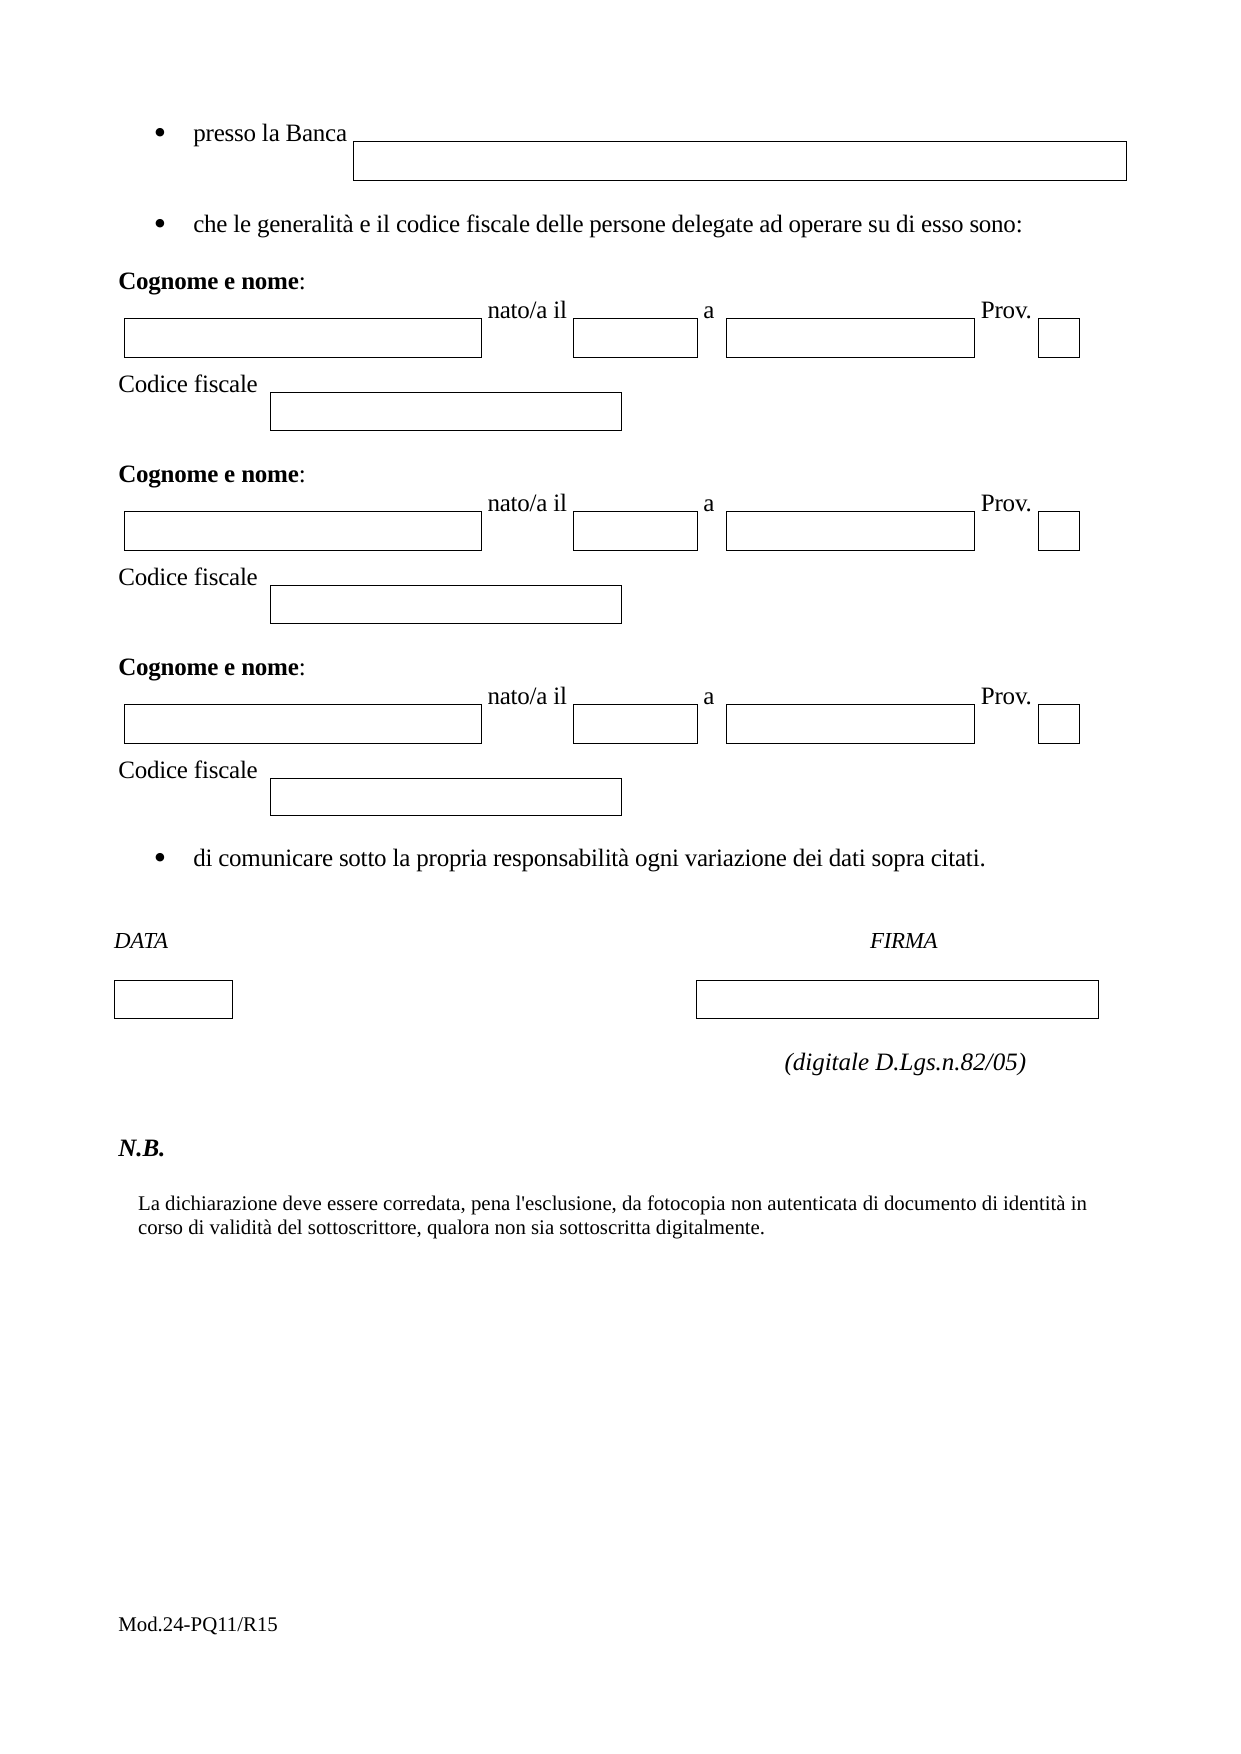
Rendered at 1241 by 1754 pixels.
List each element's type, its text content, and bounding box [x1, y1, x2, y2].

text Codice fiscale [118, 562, 1127, 623]
list che le generalità e il codice fiscale delle persone delegate ad operare su di esso sono: [156, 209, 1127, 237]
text DATA FIRMA [114, 927, 1127, 954]
text Cognome e nome: [118, 459, 1127, 488]
text nato/a il a Prov. [118, 488, 1127, 550]
text (digitale D.Lgs.n.82/05) [114, 1047, 1127, 1076]
text Codice fiscale [118, 755, 1127, 815]
text Cognome e nome: [118, 266, 1127, 295]
text Cognome e nome: [118, 652, 1127, 681]
list presso la Banca [156, 118, 1127, 180]
text nato/a il a Prov. [118, 681, 1127, 743]
text nato/a il a Prov. [118, 295, 1127, 357]
text Codice fiscale [118, 369, 1127, 431]
text La dichiarazione deve essere corredata, pena l'esclusione, da fotocopia non autenticata di documento di identità in corso di validità del sottoscrittore, qualora non sia sottoscritta digitalmente. [114, 1191, 1127, 1239]
text N.B. [118, 1133, 1127, 1162]
list di comunicare sotto la propria responsabilità ogni variazione dei dati sopra citati. [156, 843, 1127, 872]
